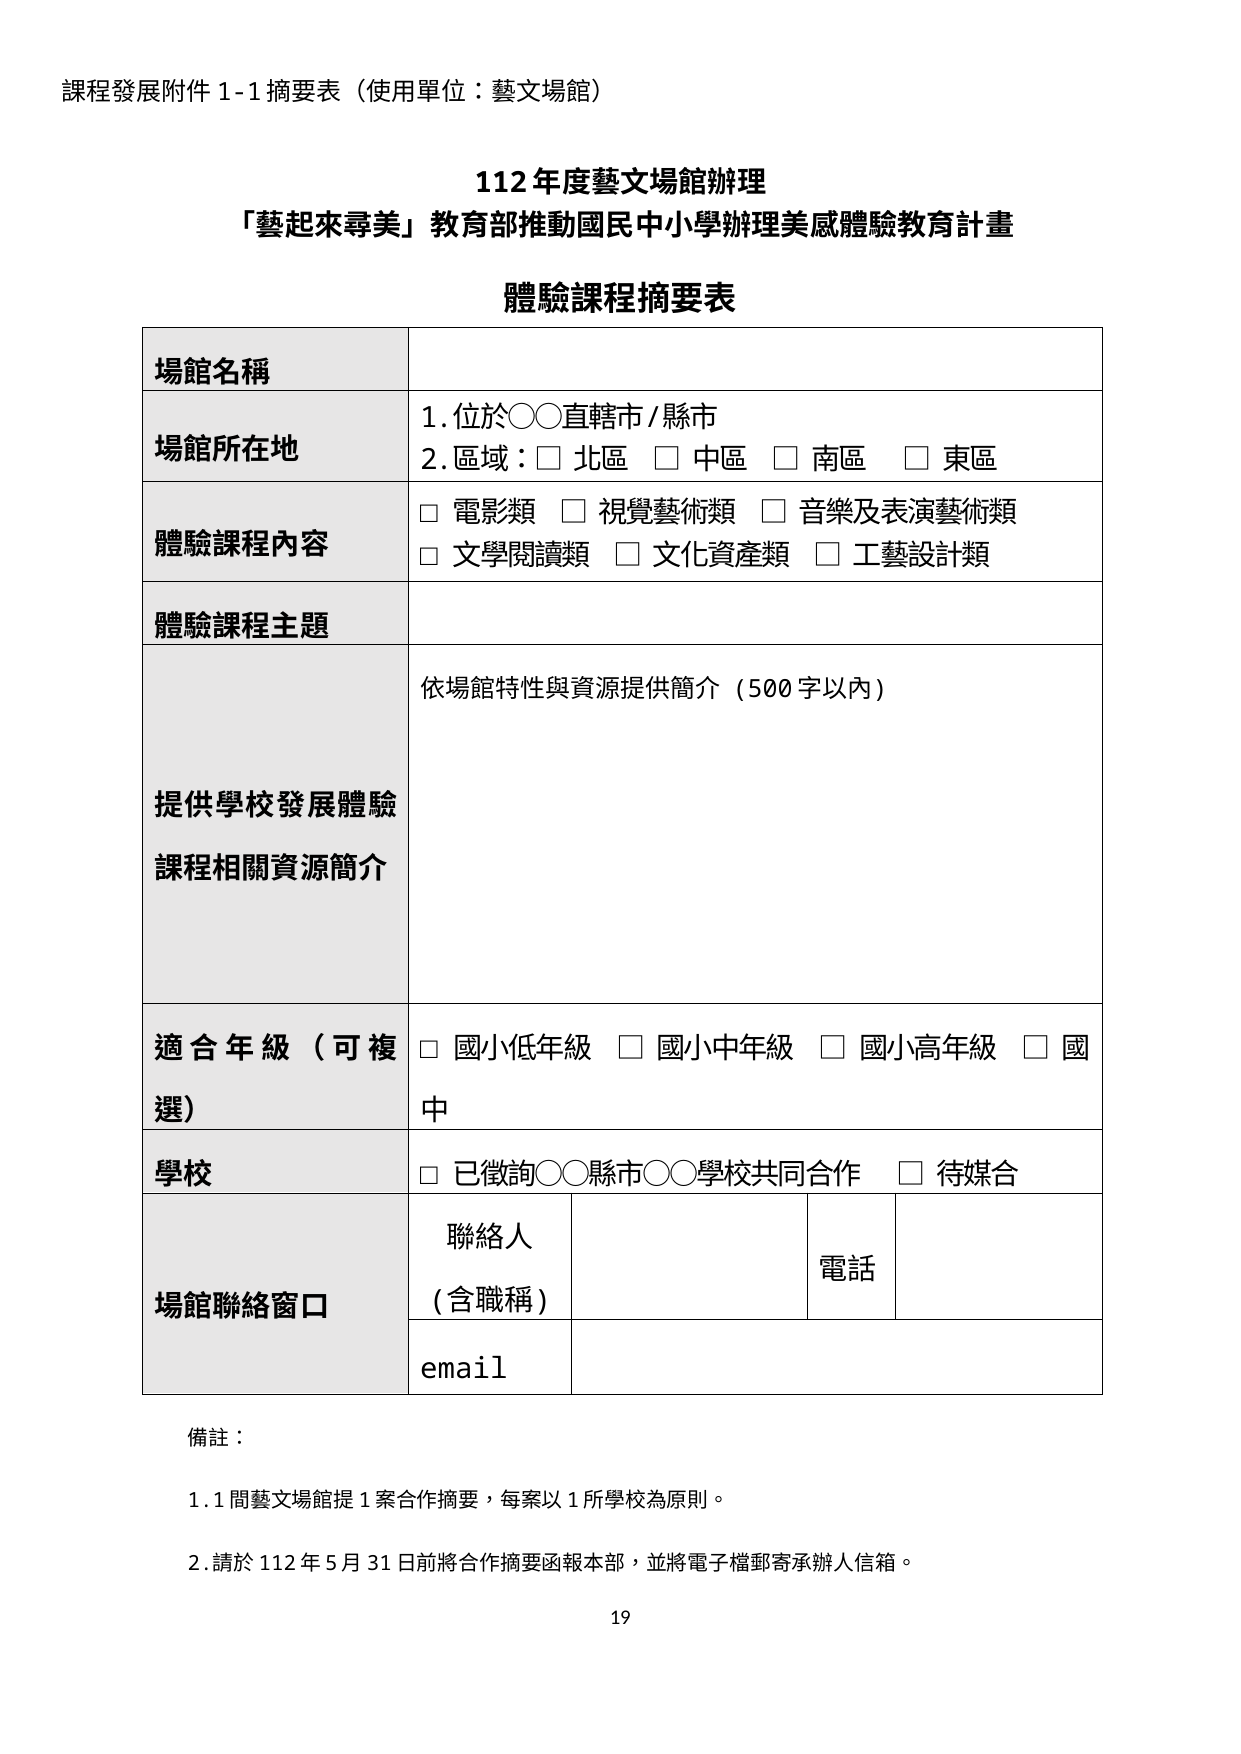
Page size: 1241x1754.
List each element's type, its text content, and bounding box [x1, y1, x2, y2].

text 備註： [187, 1395, 1053, 1457]
table_cell □ 國小低年級 □ 國小中年級 □ 國小高年級 □ 國中 [409, 1004, 1102, 1129]
text 112年度藝文場館辦理 [187, 159, 1053, 201]
table_cell 學校 [143, 1130, 408, 1192]
table_cell □ 已徵詢○○縣市○○學校共同合作 □ 待媒合 [409, 1130, 1102, 1192]
table_cell 體驗課程主題 [143, 582, 408, 644]
text [47, 60, 733, 119]
table_cell 場館所在地 [143, 391, 408, 481]
table_header [409, 328, 1102, 390]
table_cell □ 電影類 □ 視覺藝術類 □ 音樂及表演藝術類 □ 文學閱讀類 □ 文化資產類 □ 工藝設計類 [409, 482, 1102, 581]
table_cell 1.位於○○直轄市/縣市 2.區域：□ 北區 □ 中區 □ 南區 □ 東區 [409, 391, 1102, 481]
table_cell email [409, 1320, 571, 1393]
text 課程發展附件1-1摘要表（使用單位：藝文場館） [62, 72, 718, 108]
table_cell [572, 1320, 1102, 1393]
text 體驗課程摘要表 [187, 254, 1053, 316]
table_cell 適合年級（可複選） [143, 1004, 408, 1129]
table_cell 場館聯絡窗口 [143, 1194, 408, 1393]
table_cell [572, 1194, 807, 1318]
table_cell 提供學校發展體驗課程相關資源簡介 [143, 645, 408, 1003]
text 「藝起來尋美」教育部推動國民中小學辦理美感體驗教育計畫 [187, 201, 1053, 243]
text 1.1間藝文場館提1案合作摘要，每案以1所學校為原則。 [187, 1457, 1053, 1519]
table_cell [409, 582, 1102, 644]
table_cell 依場館特性與資源提供簡介 (500字以內) [409, 645, 1102, 1003]
table_cell 體驗課程內容 [143, 482, 408, 581]
table_header 場館名稱 [143, 328, 408, 390]
table_cell 聯絡人 (含職稱) [409, 1194, 571, 1318]
table_cell 電話 [808, 1194, 895, 1318]
table_cell [896, 1194, 1102, 1318]
text 2.請於112年5月31日前將合作摘要函報本部，並將電子檔郵寄承辦人信箱。 [187, 1519, 1053, 1582]
